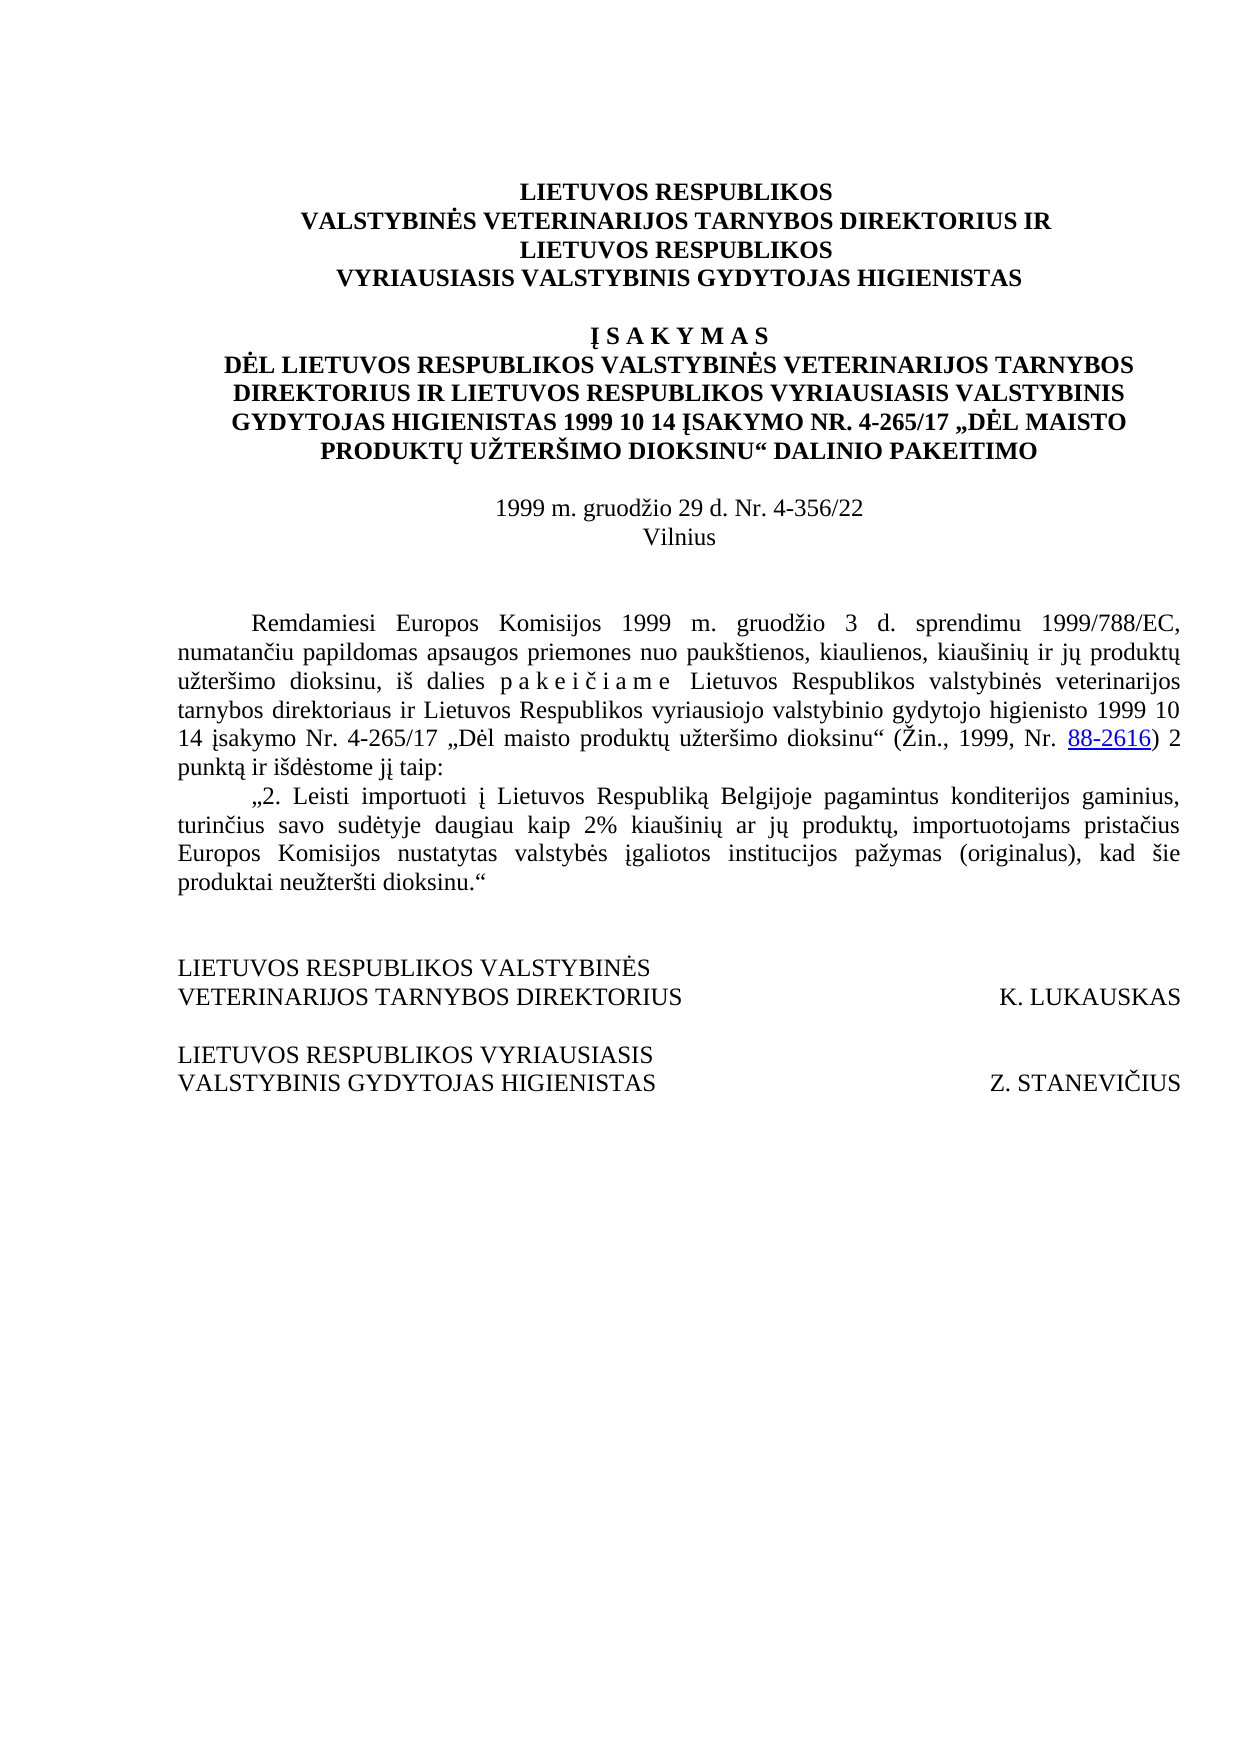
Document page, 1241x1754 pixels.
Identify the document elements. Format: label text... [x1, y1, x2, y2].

text „2. Leisti importuoti į Lietuvos Respubliką Belgijoje pagamintus konditerijos gaminius, turinčius savo sudėtyje daugiau kaip 2% kiaušinių ar jų produktų, importuotojams pristačius Europos Komisijos nustatytas valstybės įgaliotos institucijos pažymas (originalus), kad šie produktai neužteršti dioksinu.“ [177, 781, 1181, 896]
text 1999 m. gruodžio 29 d. Nr. 4-356/22 [177, 493, 1181, 522]
text Remdamiesi Europos Komisijos 1999 m. gruodžio 3 d. sprendimu 1999/788/EC, numatančiu papildomas apsaugos priemones nuo paukštienos, kiaulienos, kiaušinių ir jų produktų užteršimo dioksinu, iš dalies pakeičiame Lietuvos Respublikos valstybinės veterinarijos tarnybos direktoriaus ir Lietuvos Respublikos vyriausiojo valstybinio gydytojo higienisto 1999 10 14 įsakymo Nr. 4-265/17 „Dėl maisto produktų užteršimo dioksinu“ (Žin., 1999, Nr. 88-2616) 2 punktą ir išdėstome jį taip: [177, 608, 1181, 781]
text VALSTYBINIS GYDYTOJAS HIGIENISTAS Z. STANEVIČIUS [177, 1068, 1181, 1097]
text LIETUVOS RESPUBLIKOS VALSTYBINĖS [177, 953, 1181, 982]
text LIETUVOS RESPUBLIKOS [177, 235, 1181, 263]
text VALSTYBINĖS VETERINARIJOS TARNYBOS DIREKTORIUS IR [177, 206, 1181, 235]
text VYRIAUSIASIS VALSTYBINIS GYDYTOJAS HIGIENISTAS [177, 263, 1181, 292]
text Vilnius [177, 522, 1181, 551]
text DĖL LIETUVOS RESPUBLIKOS VALSTYBINĖS VETERINARIJOS TARNYBOS DIREKTORIUS IR LIETUVOS RESPUBLIKOS VYRIAUSIASIS VALSTYBINIS GYDYTOJAS HIGIENISTAS 1999 10 14 ĮSAKYMO NR. 4-265/17 „DĖL MAISTO PRODUKTŲ UŽTERŠIMO DIOKSINU“ DALINIO PAKEITIMO [177, 350, 1181, 465]
text Į S A K Y M A S [177, 321, 1181, 350]
text VETERINARIJOS TARNYBOS DIREKTORIUS K. LUKAUSKAS [177, 982, 1181, 1011]
text LIETUVOS RESPUBLIKOS [177, 177, 1181, 206]
text LIETUVOS RESPUBLIKOS VYRIAUSIASIS [177, 1040, 1181, 1068]
